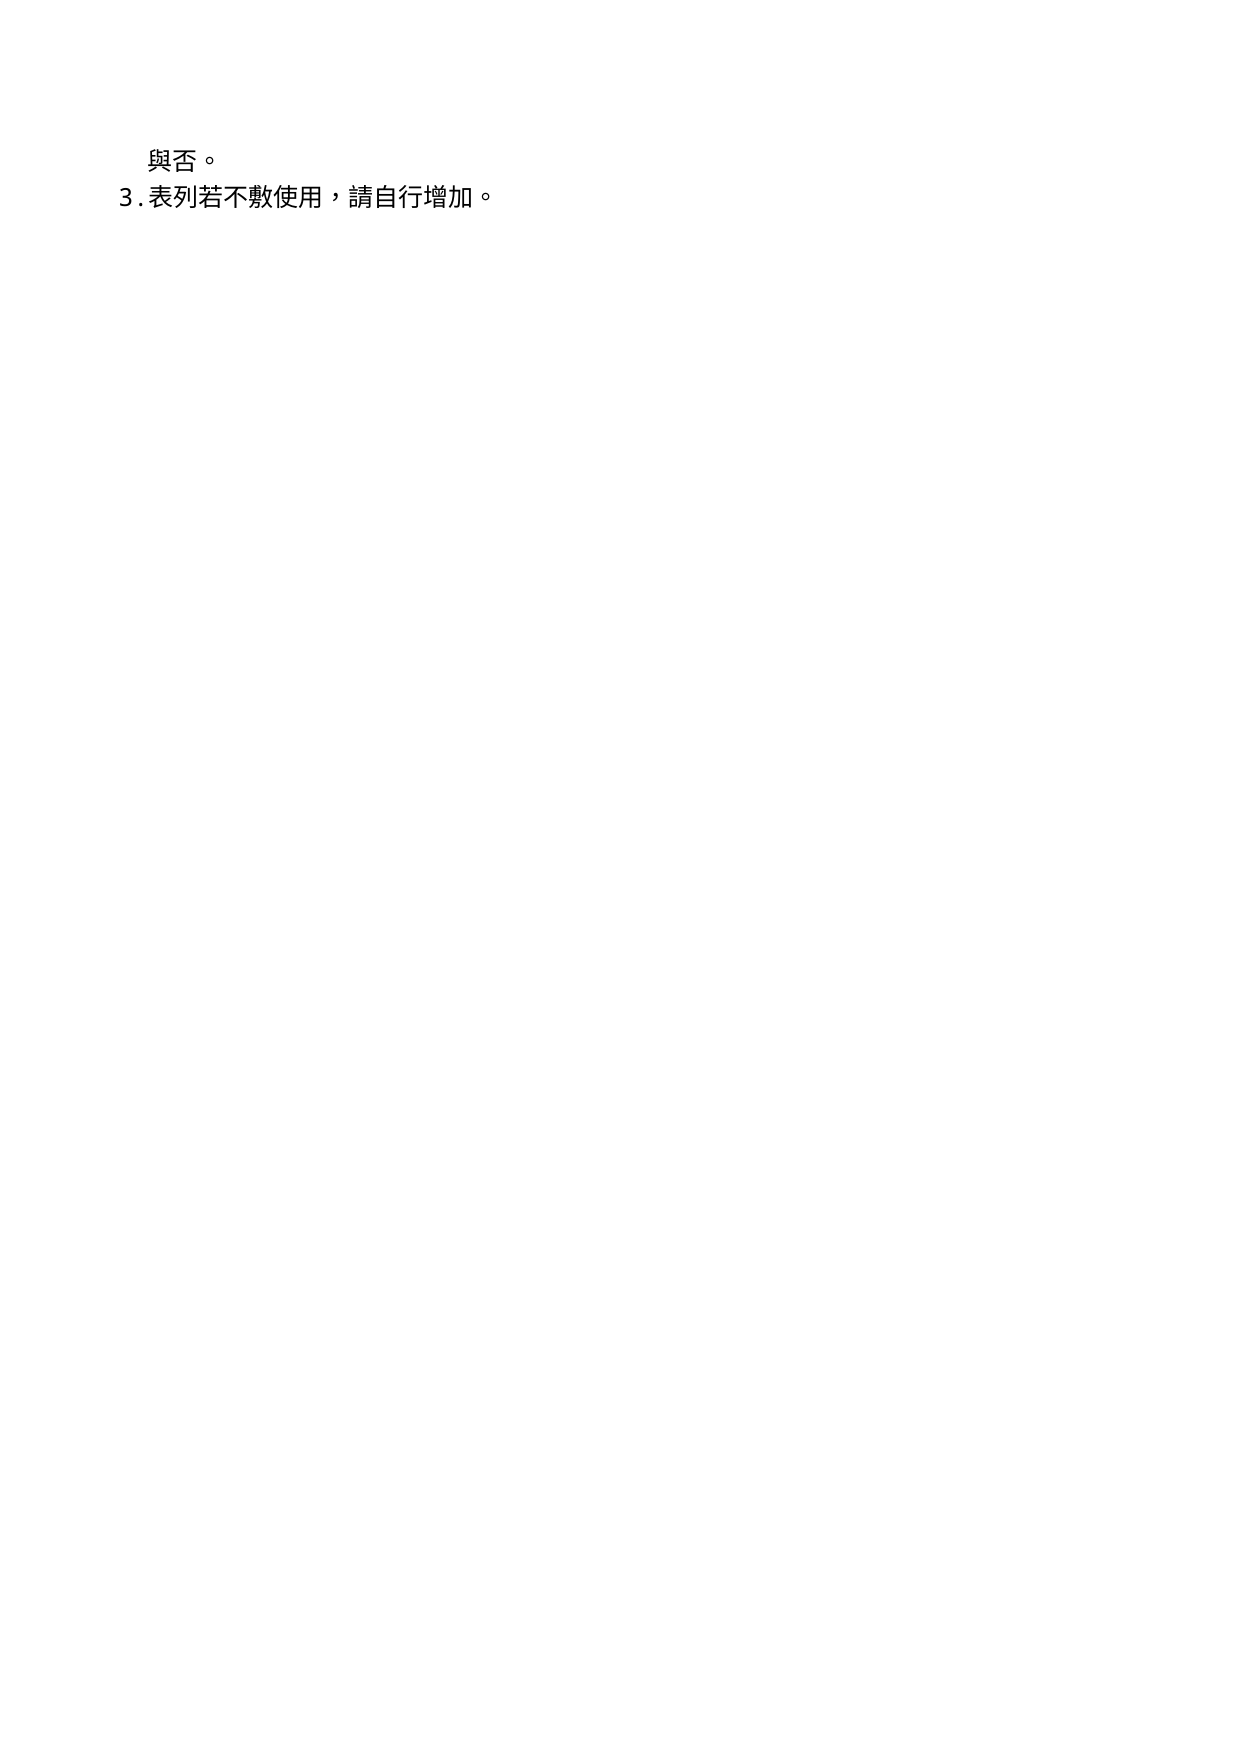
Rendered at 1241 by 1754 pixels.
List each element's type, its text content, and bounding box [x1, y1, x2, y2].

text 與否。 [118, 142, 1122, 178]
text 3.表列若不敷使用，請自行增加。 [118, 178, 1122, 214]
